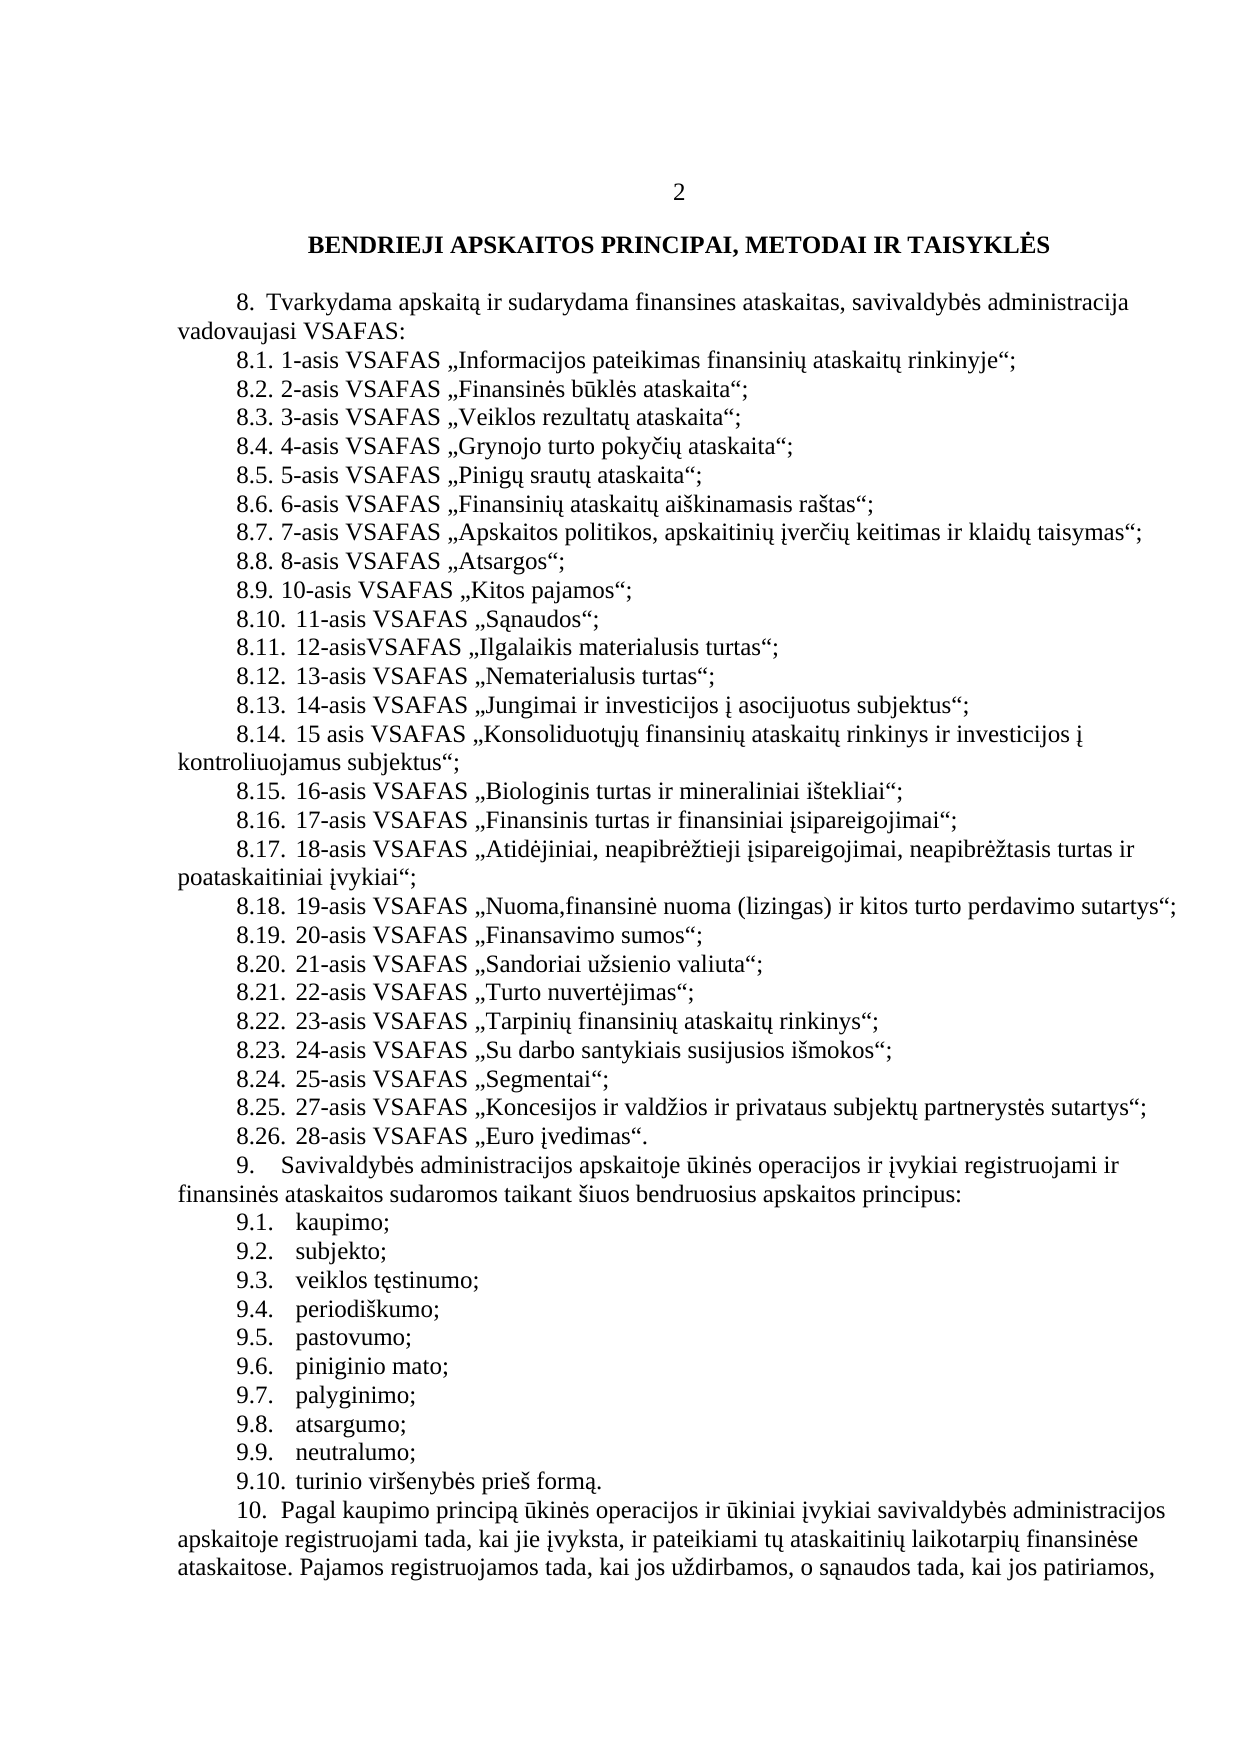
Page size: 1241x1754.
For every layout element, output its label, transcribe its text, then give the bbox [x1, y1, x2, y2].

text 8.12. 13-asis VSAFAS „Nematerialusis turtas“; [236, 661, 1181, 690]
text 9.8. atsargumo; [236, 1409, 1181, 1437]
text 8.3. 3-asis VSAFAS „Veiklos rezultatų ataskaita“; [236, 402, 1181, 431]
text 9.2. subjekto; [236, 1236, 1181, 1265]
text 10. Pagal kaupimo principą ūkinės operacijos ir ūkiniai įvykiai savivaldybės administracijos apskaitoje registruojami tada, kai jie įvyksta, ir pateikiami tų ataskaitinių laikotarpių finansinėse ataskaitose. Pajamos registruojamos tada, kai jos uždirbamos, o sąnaudos tada, kai jos patiriamos, [177, 1495, 1181, 1581]
text 8.7. 7-asis VSAFAS „Apskaitos politikos, apskaitinių įverčių keitimas ir klaidų taisymas“; [236, 517, 1181, 546]
text 8.13. 14-asis VSAFAS „Jungimai ir investicijos į asocijuotus subjektus“; [236, 690, 1181, 719]
text 8.24. 25-asis VSAFAS „Segmentai“; [177, 1064, 1181, 1092]
text 8.22. 23-asis VSAFAS „Tarpinių finansinių ataskaitų rinkinys“; [177, 1006, 1181, 1035]
text 9.3. veiklos tęstinumo; [236, 1265, 1181, 1294]
text 8.1. 1-asis VSAFAS „Informacijos pateikimas finansinių ataskaitų rinkinyje“; [236, 345, 1181, 374]
text 8.14. 15 asis VSAFAS „Konsoliduotųjų finansinių ataskaitų rinkinys ir investicijos į kontroliuojamus subjektus“; [177, 719, 1181, 776]
text 8.17. 18-asis VSAFAS „Atidėjiniai, neapibrėžtieji įsipareigojimai, neapibrėžtasis turtas ir poataskaitiniai įvykiai“; [177, 834, 1181, 891]
text 8.9. 10-asis VSAFAS „Kitos pajamos“; [236, 575, 1181, 604]
text 9.9. neutralumo; [236, 1437, 1181, 1466]
text 9. Savivaldybės administracijos apskaitoje ūkinės operacijos ir įvykiai registruojami ir finansinės ataskaitos sudaromos taikant šiuos bendruosius apskaitos principus: [177, 1150, 1181, 1207]
text 8.26. 28-asis VSAFAS „Euro įvedimas“. [177, 1121, 1181, 1150]
text 8.16. 17-asis VSAFAS „Finansinis turtas ir finansiniai įsipareigojimai“; [177, 805, 1181, 834]
text 9.1. kaupimo; [236, 1207, 1181, 1236]
text 9.4. periodiškumo; [236, 1294, 1181, 1322]
text 8.20. 21-asis VSAFAS „Sandoriai užsienio valiuta“; [177, 949, 1181, 977]
text 8.4. 4-asis VSAFAS „Grynojo turto pokyčių ataskaita“; [236, 431, 1181, 460]
text 9.7. palyginimo; [236, 1380, 1181, 1409]
text 8.11. 12-asisVSAFAS „Ilgalaikis materialusis turtas“; [236, 632, 1181, 661]
text 8.10. 11-asis VSAFAS „Sąnaudos“; [236, 604, 1181, 632]
text 9.5. pastovumo; [236, 1322, 1181, 1351]
text 9.10. turinio viršenybės prieš formą. [236, 1466, 1181, 1495]
text 8.21. 22-asis VSAFAS „Turto nuvertėjimas“; [177, 977, 1181, 1006]
text 9.6. piniginio mato; [236, 1351, 1181, 1380]
text 8.15. 16-asis VSAFAS „Biologinis turtas ir mineraliniai ištekliai“; [177, 776, 1181, 805]
text 8. Tvarkydama apskaitą ir sudarydama finansines ataskaitas, savivaldybės administracija vadovaujasi VSAFAS: [177, 287, 1181, 345]
text 8.18. 19-asis VSAFAS „Nuoma,finansinė nuoma (lizingas) ir kitos turto perdavimo sutartys“; [177, 891, 1181, 920]
text 8.5. 5-asis VSAFAS „Pinigų srautų ataskaita“; [236, 460, 1181, 489]
text 8.25. 27-asis VSAFAS „Koncesijos ir valdžios ir privataus subjektų partnerystės sutartys“; [177, 1092, 1181, 1121]
text 8.8. 8-asis VSAFAS „Atsargos“; [236, 546, 1181, 575]
text 8.19. 20-asis VSAFAS „Finansavimo sumos“; [177, 920, 1181, 949]
text 8.2. 2-asis VSAFAS „Finansinės būklės ataskaita“; [236, 374, 1181, 402]
text BENDRIEJI APSKAITOS PRINCIPAI, METODAI IR TAISYKLĖS [177, 230, 1181, 259]
text 8.6. 6-asis VSAFAS „Finansinių ataskaitų aiškinamasis raštas“; [236, 489, 1181, 517]
text 8.23. 24-asis VSAFAS „Su darbo santykiais susijusios išmokos“; [177, 1035, 1181, 1064]
